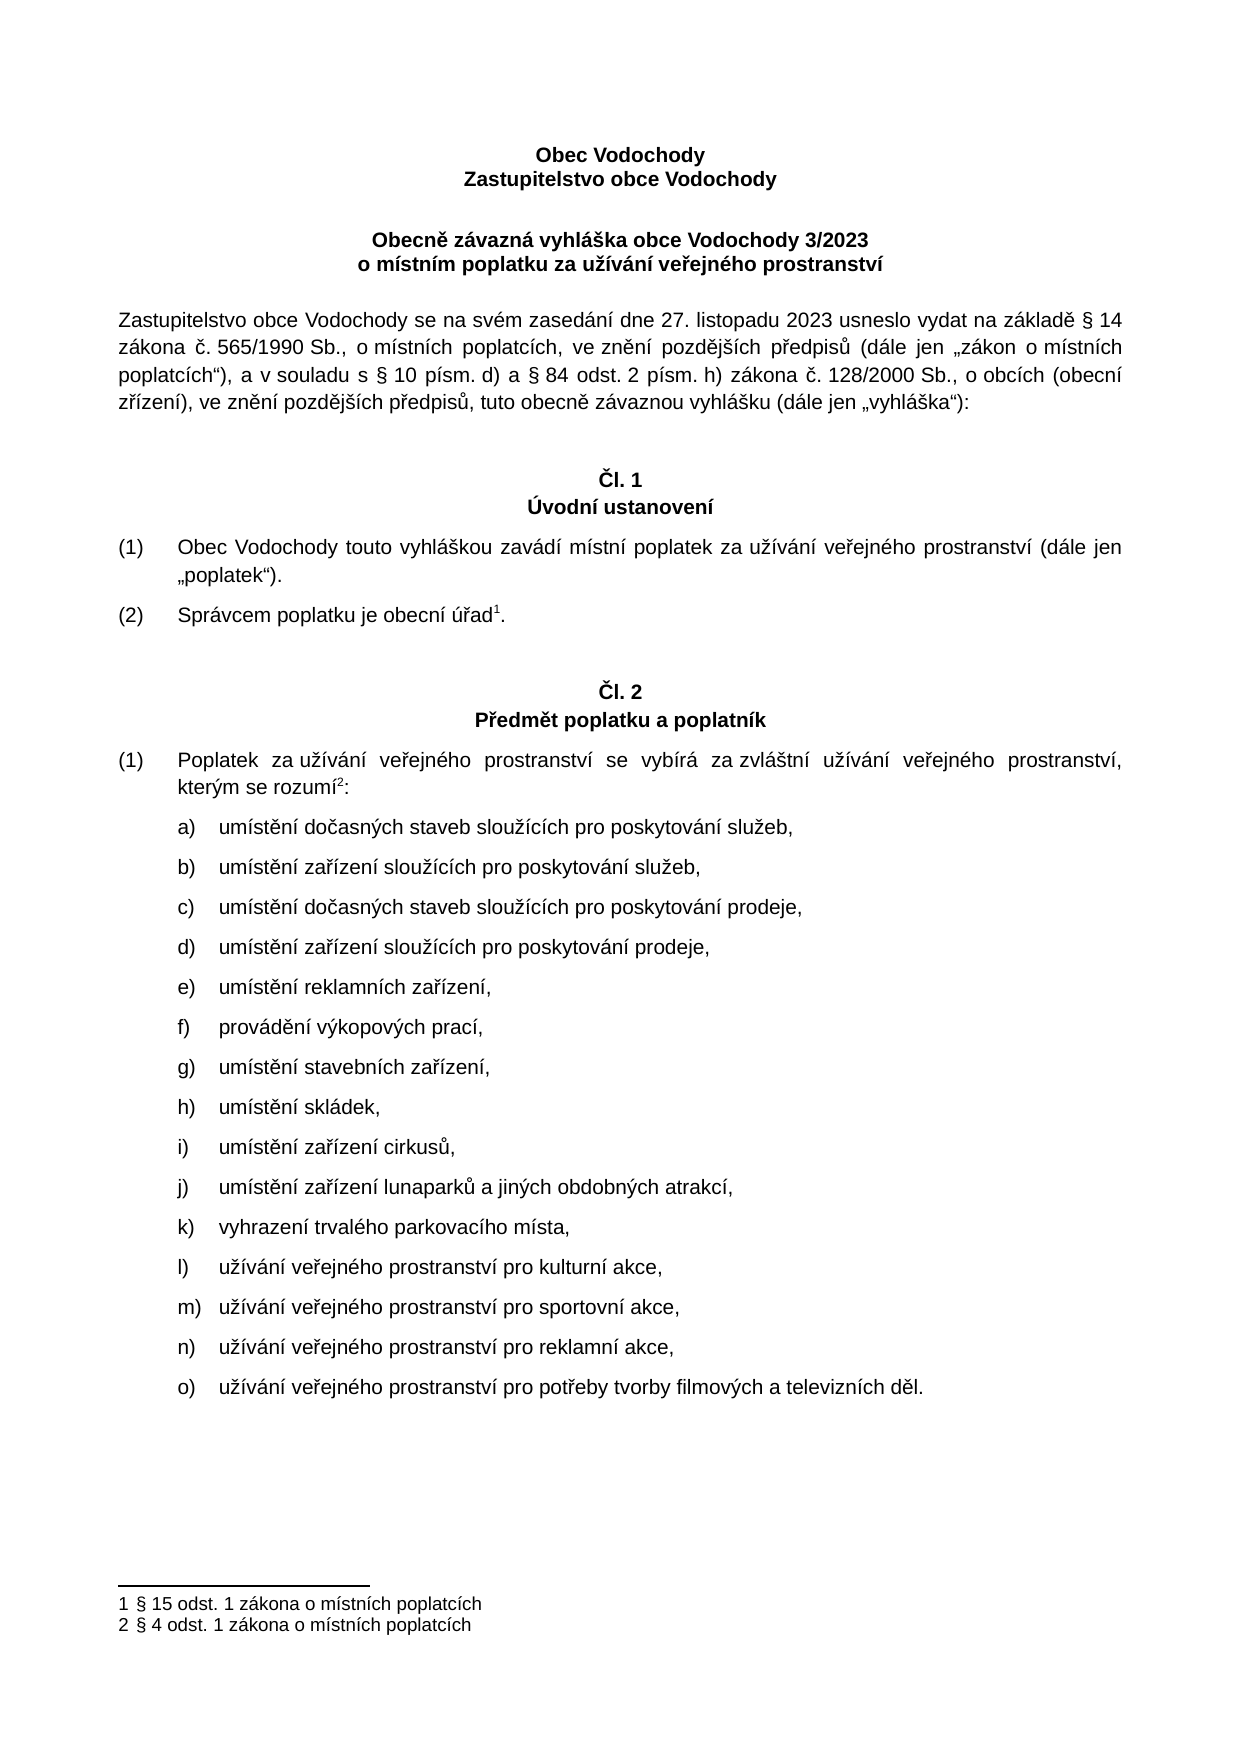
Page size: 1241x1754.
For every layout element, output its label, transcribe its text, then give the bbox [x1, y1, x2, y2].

list užívání veřejného prostranství pro reklamní akce, [177, 1335, 1122, 1359]
list umístění skládek, [177, 1095, 1122, 1119]
subtitle Čl. 1 Úvodní ustanovení [118, 467, 1122, 519]
list umístění stavebních zařízení, [177, 1055, 1122, 1079]
subtitle Obecně závazná vyhláška obce Vodochody 3/2023 o místním poplatku za užívání veřejného prostranství [118, 228, 1122, 276]
list umístění zařízení sloužících pro poskytování služeb, [177, 855, 1122, 879]
list umístění zařízení cirkusů, [177, 1135, 1122, 1159]
list užívání veřejného prostranství pro potřeby tvorby filmových a televizních děl. [177, 1375, 1122, 1399]
list Správcem poplatku je obecní úřad. [118, 602, 1122, 626]
subtitle Čl. 2 Předmět poplatku a poplatník [118, 680, 1122, 731]
list užívání veřejného prostranství pro kulturní akce, [177, 1255, 1122, 1279]
list § 15 odst. 1 zákona o místních poplatcích [118, 1592, 1122, 1614]
list umístění reklamních zařízení, [177, 975, 1122, 999]
list umístění zařízení lunaparků a jiných obdobných atrakcí, [177, 1175, 1122, 1199]
list § 4 odst. 1 zákona o místních poplatcích [118, 1614, 1122, 1635]
list umístění zařízení sloužících pro poskytování prodeje, [177, 935, 1122, 959]
list umístění dočasných staveb sloužících pro poskytování prodeje, [177, 895, 1122, 919]
list provádění výkopových prací, [177, 1015, 1122, 1039]
list umístění dočasných staveb sloužících pro poskytování služeb, [177, 815, 1122, 839]
list Poplatek za užívání veřejného prostranství se vybírá za zvláštní užívání veřejného prostranství, kterým se rozumí: [118, 747, 1122, 799]
list vyhrazení trvalého parkovacího místa, [177, 1215, 1122, 1239]
text Zastupitelstvo obce Vodochody se na svém zasedání dne 27. listopadu 2023 usneslo vydat na základě § 14 zákona č. 565/1990 Sb., o místních poplatcích, ve znění pozdějších předpisů (dále jen „zákon o místních poplatcích“), a v souladu s § 10 písm. d) a § 84 odst. 2 písm. h) zákona č. 128/2000 Sb., o obcích (obecní zřízení), ve znění pozdějších předpisů, tuto obecně závaznou vyhlášku (dále jen „vyhláška“): [118, 307, 1122, 414]
list užívání veřejného prostranství pro sportovní akce, [177, 1295, 1122, 1319]
list Obec Vodochody touto vyhláškou zavádí místní poplatek za užívání veřejného prostranství (dále jen „poplatek“). [118, 535, 1122, 586]
title Obec Vodochody Zastupitelstvo obce Vodochody [118, 143, 1122, 191]
